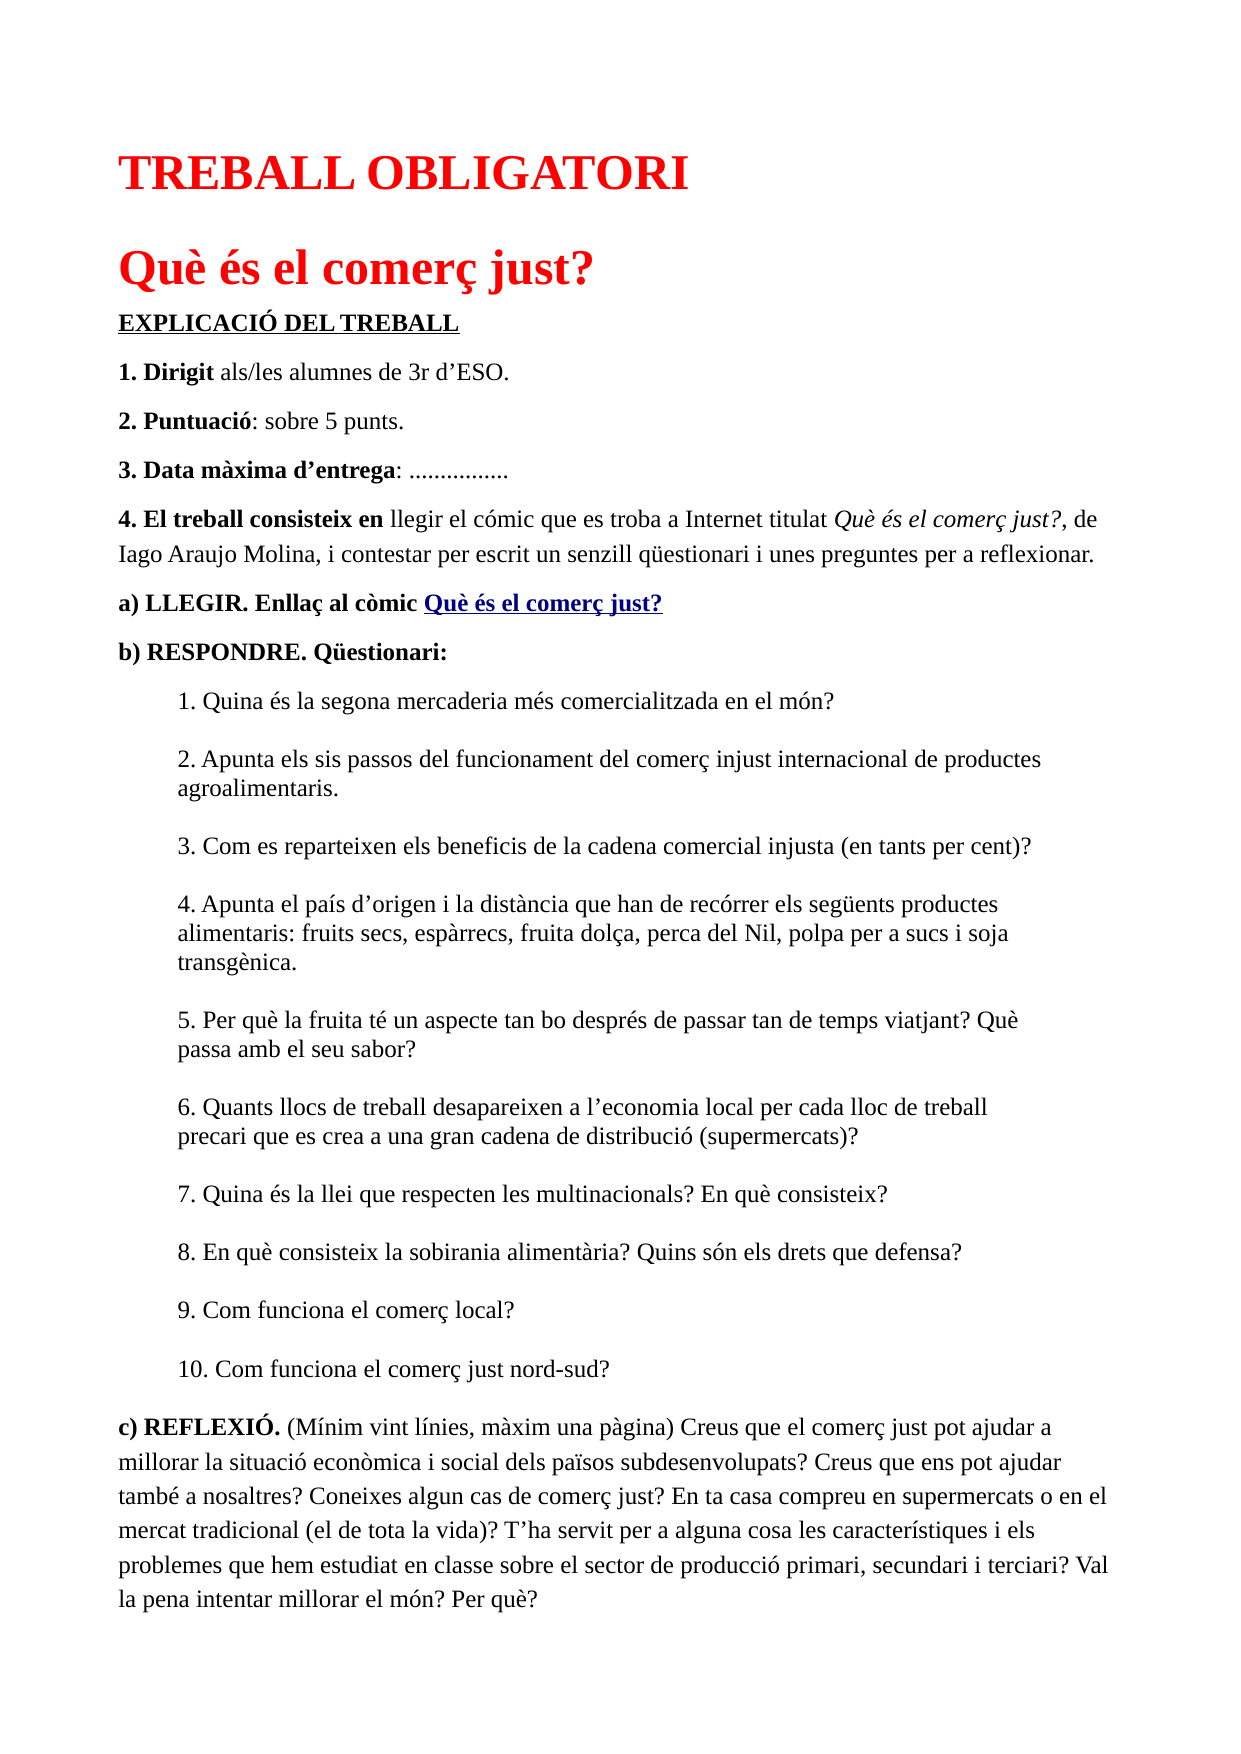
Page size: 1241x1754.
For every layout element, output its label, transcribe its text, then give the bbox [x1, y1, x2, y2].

text EXPLICACIÓ DEL TREBALL [118, 308, 1122, 337]
text 9. Com funciona el comerç local? [177, 1296, 1063, 1324]
text 2. Puntuació: sobre 5 punts. [118, 406, 1122, 435]
text 4. El treball consisteix en llegir el cómic que es troba a Internet titulat Què és el comerç just?, de Iago Araujo Molina, i contestar per escrit un senzill qüestionari i unes preguntes per a reflexionar. [118, 504, 1122, 568]
subtitle Què és el comerç just? [118, 238, 1122, 296]
text 5. Per què la fruita té un aspecte tan bo després de passar tan de temps viatjant? Què passa amb el seu sabor? [177, 1005, 1063, 1063]
text 1. Quina és la segona mercaderia més comercialitzada en el món? [177, 686, 1063, 715]
text 7. Quina és la llei que respecten les multinacionals? En què consisteix? [177, 1179, 1063, 1208]
text 3. Data màxima d’entrega: ................ [118, 455, 1122, 484]
text a) LLEGIR. Enllaç al còmic Què és el comerç just? [118, 588, 1122, 617]
subtitle TREBALL OBLIGATORI [118, 143, 1122, 201]
text 10. Com funciona el comerç just nord-sud? [177, 1354, 1063, 1383]
text c) REFLEXIÓ. (Mínim vint línies, màxim una pàgina) Creus que el comerç just pot ajudar a millorar la situació econòmica i social dels països subdesenvolupats? Creus que ens pot ajudar també a nosaltres? Coneixes algun cas de comerç just? En ta casa compreu en supermercats o en el mercat tradicional (el de tota la vida)? T’ha servit per a alguna cosa les característiques i els problemes que hem estudiat en classe sobre el sector de producció primari, secundari i terciari? Val la pena intentar millorar el món? Per què? [118, 1412, 1122, 1613]
text 6. Quants llocs de treball desapareixen a l’economia local per cada lloc de treball precari que es crea a una gran cadena de distribució (supermercats)? [177, 1092, 1063, 1150]
text b) RESPONDRE. Qüestionari: [118, 637, 1122, 666]
text 1. Dirigit als/les alumnes de 3r d’ESO. [118, 357, 1122, 386]
text 3. Com es reparteixen els beneficis de la cadena comercial injusta (en tants per cent)? [177, 831, 1063, 860]
text 8. En què consisteix la sobirania alimentària? Quins són els drets que defensa? [177, 1237, 1063, 1266]
text 2. Apunta els sis passos del funcionament del comerç injust internacional de productes agroalimentaris. [177, 744, 1063, 802]
text 4. Apunta el país d’origen i la distància que han de recórrer els següents productes alimentaris: fruits secs, espàrrecs, fruita dolça, perca del Nil, polpa per a sucs i soja transgènica. [177, 889, 1063, 976]
